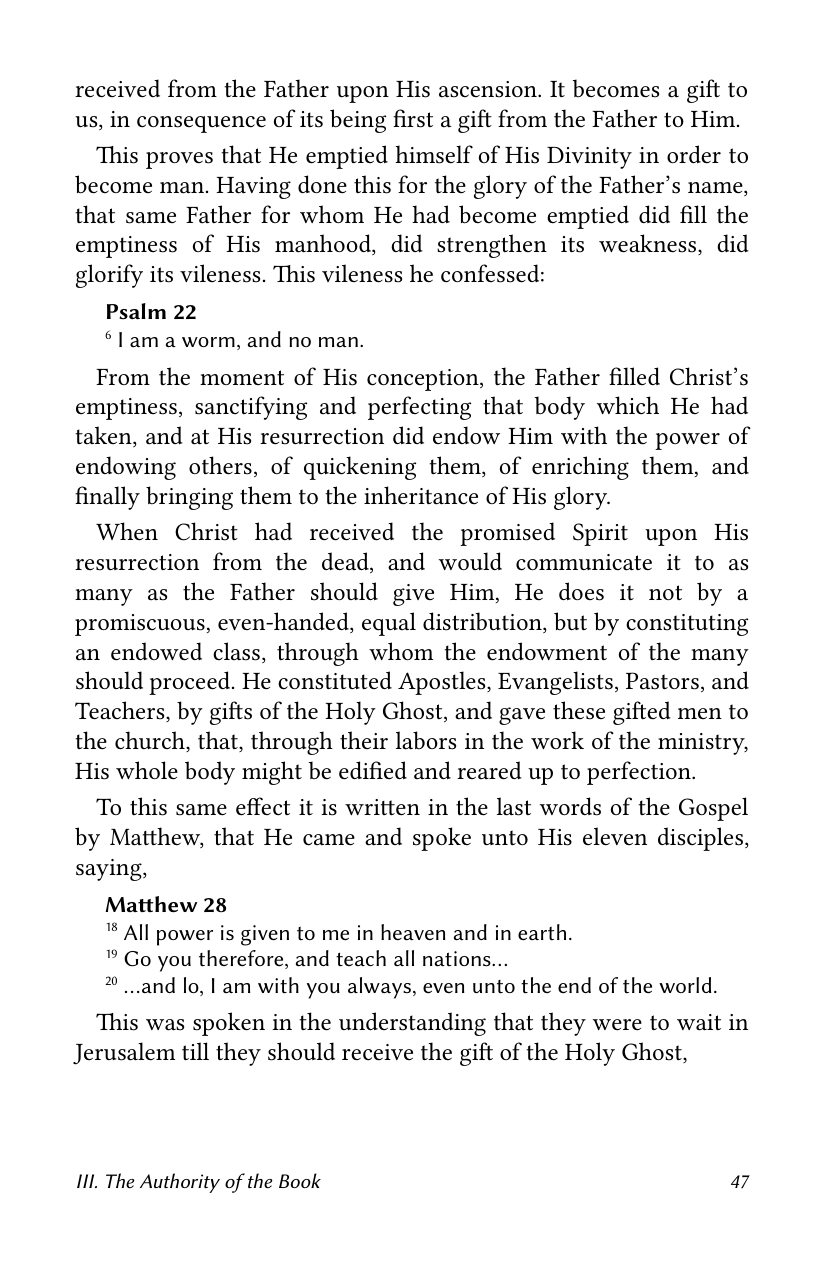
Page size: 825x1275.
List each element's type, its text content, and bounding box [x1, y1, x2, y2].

text From the moment of His conception, the Father filled Christ’s emptiness, sanctifying and perfecting that body which He had taken, and at His resurrection did endow Him with the power of endowing others, of quickening them, of enriching them, and finally bringing them to the inheritance of His glory. [75, 362, 750, 511]
text This proves that He emptied himself of His Divinity in order to become man. Having done this for the glory of the Father’s name, that same Father for whom He had become emptied did fill the emptiness of His manhood, did strengthen its weakness, did glorify its vileness. This vileness he confessed: [75, 141, 750, 289]
text Psalm 22 [105, 299, 750, 325]
text To this same effect it is written in the last words of the Gospel by Matthew, that He came and spoke unto His eleven disciples, saying, [75, 793, 750, 881]
text 18 All power is given to me in heaven and in earth. [105, 919, 720, 946]
text received from the Father upon His ascension. It becomes a gift to us, in consequence of its being first a gift from the Father to Him. [75, 75, 750, 133]
text Matthew 28 [105, 892, 750, 918]
text This was spoken in the understanding that they were to wait in Jerusalem till they should receive the gift of the Holy Ghost, [75, 1008, 750, 1067]
text 19 Go you therefore, and teach all nations... [105, 946, 720, 972]
text When Christ had received the promised Spirit upon His resurrection from the dead, and would communicate it to as many as the Father should give Him, He does it not by a promiscuous, even-handed, equal distribution, but by constituting an endowed class, through whom the endowment of the many should proceed. He constituted Apostles, Evangelists, Pastors, and Teachers, by gifts of the Holy Ghost, and gave these gifted men to the church, that, through their labors in the work of the ministry, His whole body might be edified and reared up to perfection. [75, 518, 750, 786]
text 20 ...and lo, I am with you always, even unto the end of the world. [105, 973, 720, 999]
text 6 I am a worm, and no man. [105, 327, 720, 353]
